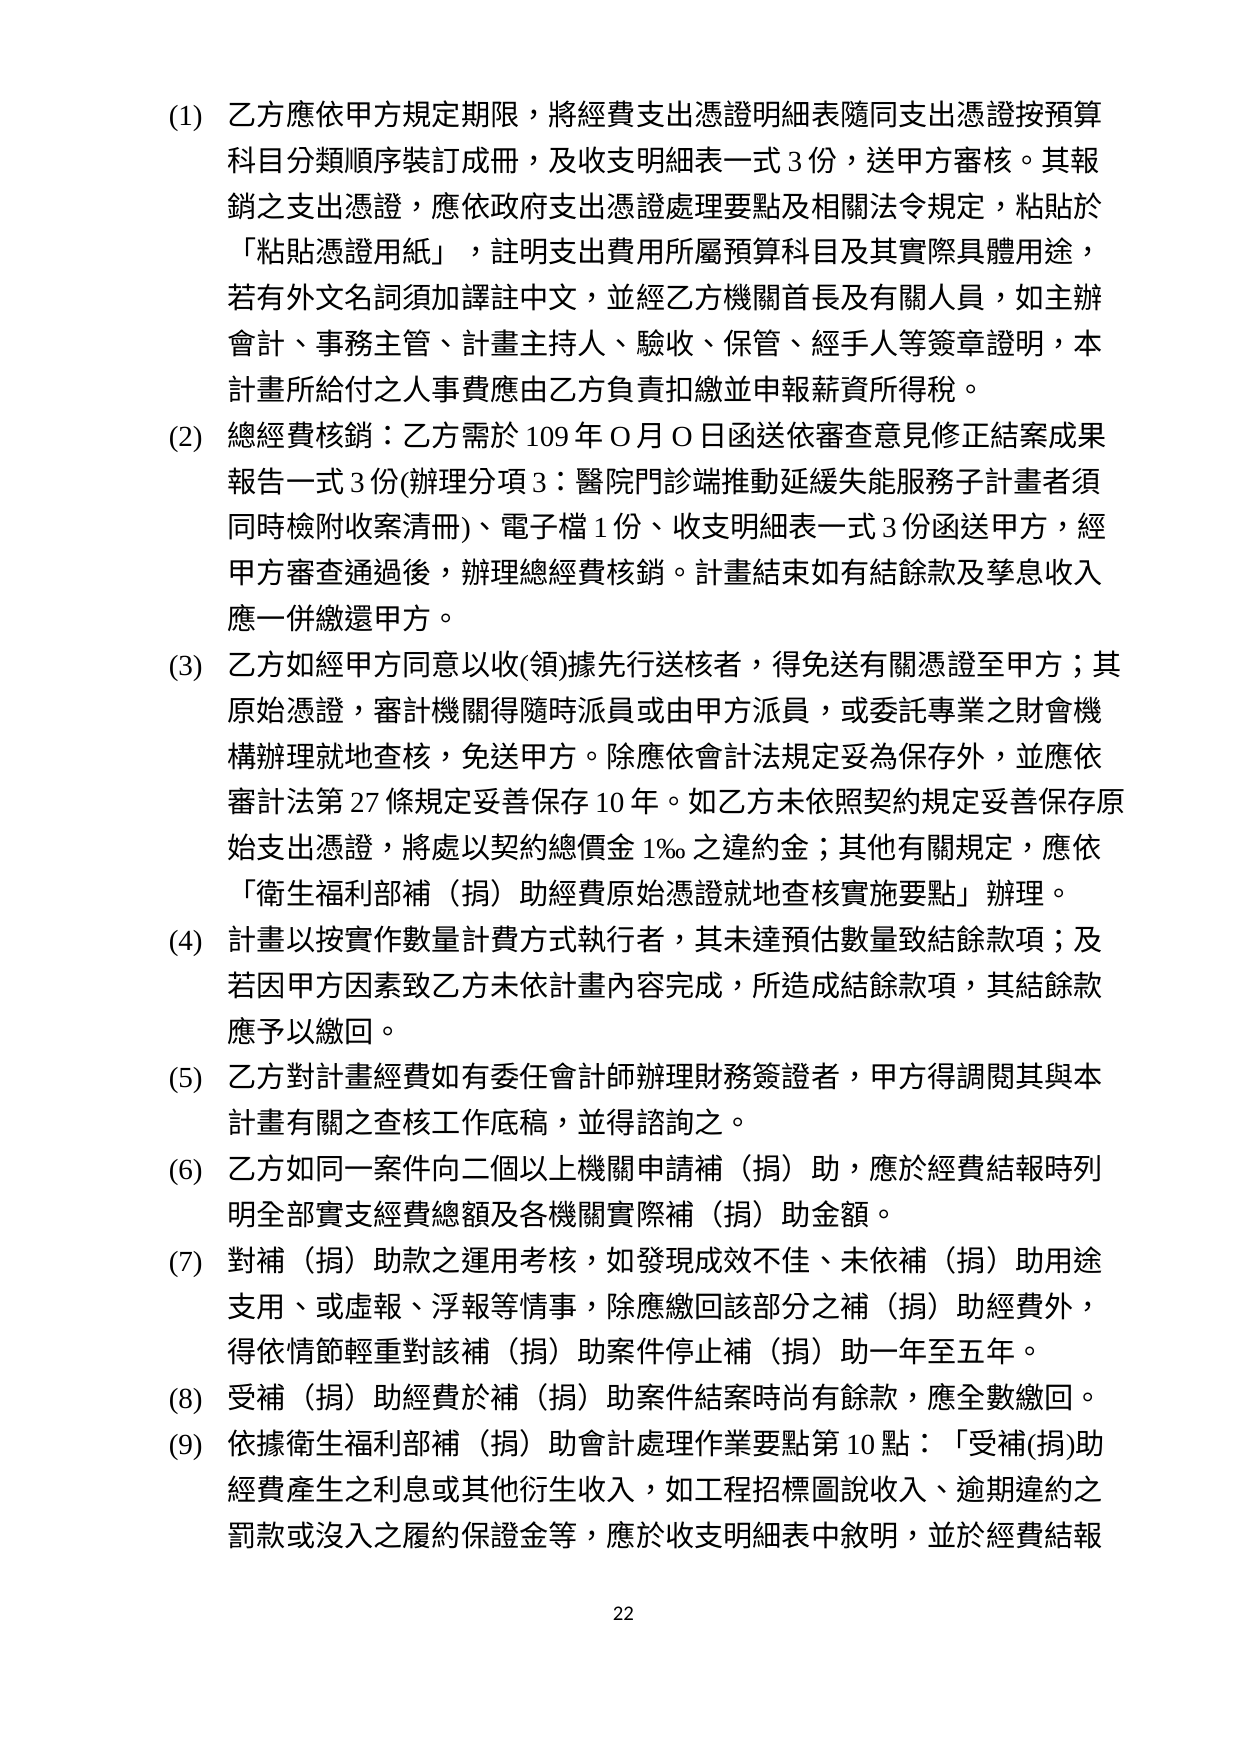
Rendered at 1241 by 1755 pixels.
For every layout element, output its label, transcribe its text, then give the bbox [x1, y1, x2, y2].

list 對補（捐）助款之運用考核，如發現成效不佳、未依補（捐）助用途支用、或虛報、浮報等情事，除應繳回該部分之補（捐）助經費外，得依情節輕重對該補（捐）助案件停止補（捐）助一年至五年。 [168, 1234, 1128, 1372]
list 受補（捐）助經費於補（捐）助案件結案時尚有餘款，應全數繳回。 [168, 1372, 1128, 1418]
list 乙方如同一案件向二個以上機關申請補（捐）助，應於經費結報時列明全部實支經費總額及各機關實際補（捐）助金額。 [168, 1143, 1128, 1234]
list 乙方應依甲方規定期限，將經費支出憑證明細表隨同支出憑證按預算科目分類順序裝訂成冊，及收支明細表一式3份，送甲方審核。其報銷之支出憑證，應依政府支出憑證處理要點及相關法令規定，粘貼於「粘貼憑證用紙」，註明支出費用所屬預算科目及其實際具體用途，若有外文名詞須加譯註中文，並經乙方機關首長及有關人員，如主辦會計、事務主管、計畫主持人、驗收、保管、經手人等簽章證明，本計畫所給付之人事費應由乙方負責扣繳並申報薪資所得稅。 [168, 89, 1128, 409]
list 依據衛生福利部補（捐）助會計處理作業要點第10點：「受補(捐)助經費產生之利息或其他衍生收入，如工程招標圖說收入、逾期違約之罰款或沒入之履約保證金等，應於收支明細表中敘明，並於經費結報時解繳本部」規定，本計畫所衍生之利息，請於核銷時一併繳回甲方。但利息金額為新臺幣三百元以下者，得留存受補(捐)助單位，免解繳甲方，惟應於來函中敘明。 [168, 1418, 1128, 1555]
list 乙方對計畫經費如有委任會計師辦理財務簽證者，甲方得調閱其與本計畫有關之查核工作底稿，並得諮詢之。 [168, 1051, 1128, 1143]
list 乙方如經甲方同意以收(領)據先行送核者，得免送有關憑證至甲方；其原始憑證，審計機關得隨時派員或由甲方派員，或委託專業之財會機構辦理就地查核，免送甲方。除應依會計法規定妥為保存外，並應依審計法第27條規定妥善保存10年。如乙方未依照契約規定妥善保存原始支出憑證，將處以契約總價金1‰ 之違約金；其他有關規定，應依「衛生福利部補（捐）助經費原始憑證就地查核實施要點」辦理。 [168, 639, 1128, 914]
list 總經費核銷：乙方需於109年O月O日函送依審查意見修正結案成果報告一式3份(辦理分項3：醫院門診端推動延緩失能服務子計畫者須同時檢附收案清冊)、電子檔1份、收支明細表一式3份函送甲方，經甲方審查通過後，辦理總經費核銷。計畫結束如有結餘款及孳息收入應一併繳還甲方。 [168, 409, 1128, 639]
list 計畫以按實作數量計費方式執行者，其未達預估數量致結餘款項；及若因甲方因素致乙方未依計畫內容完成，所造成結餘款項，其結餘款應予以繳回。 [168, 914, 1128, 1051]
